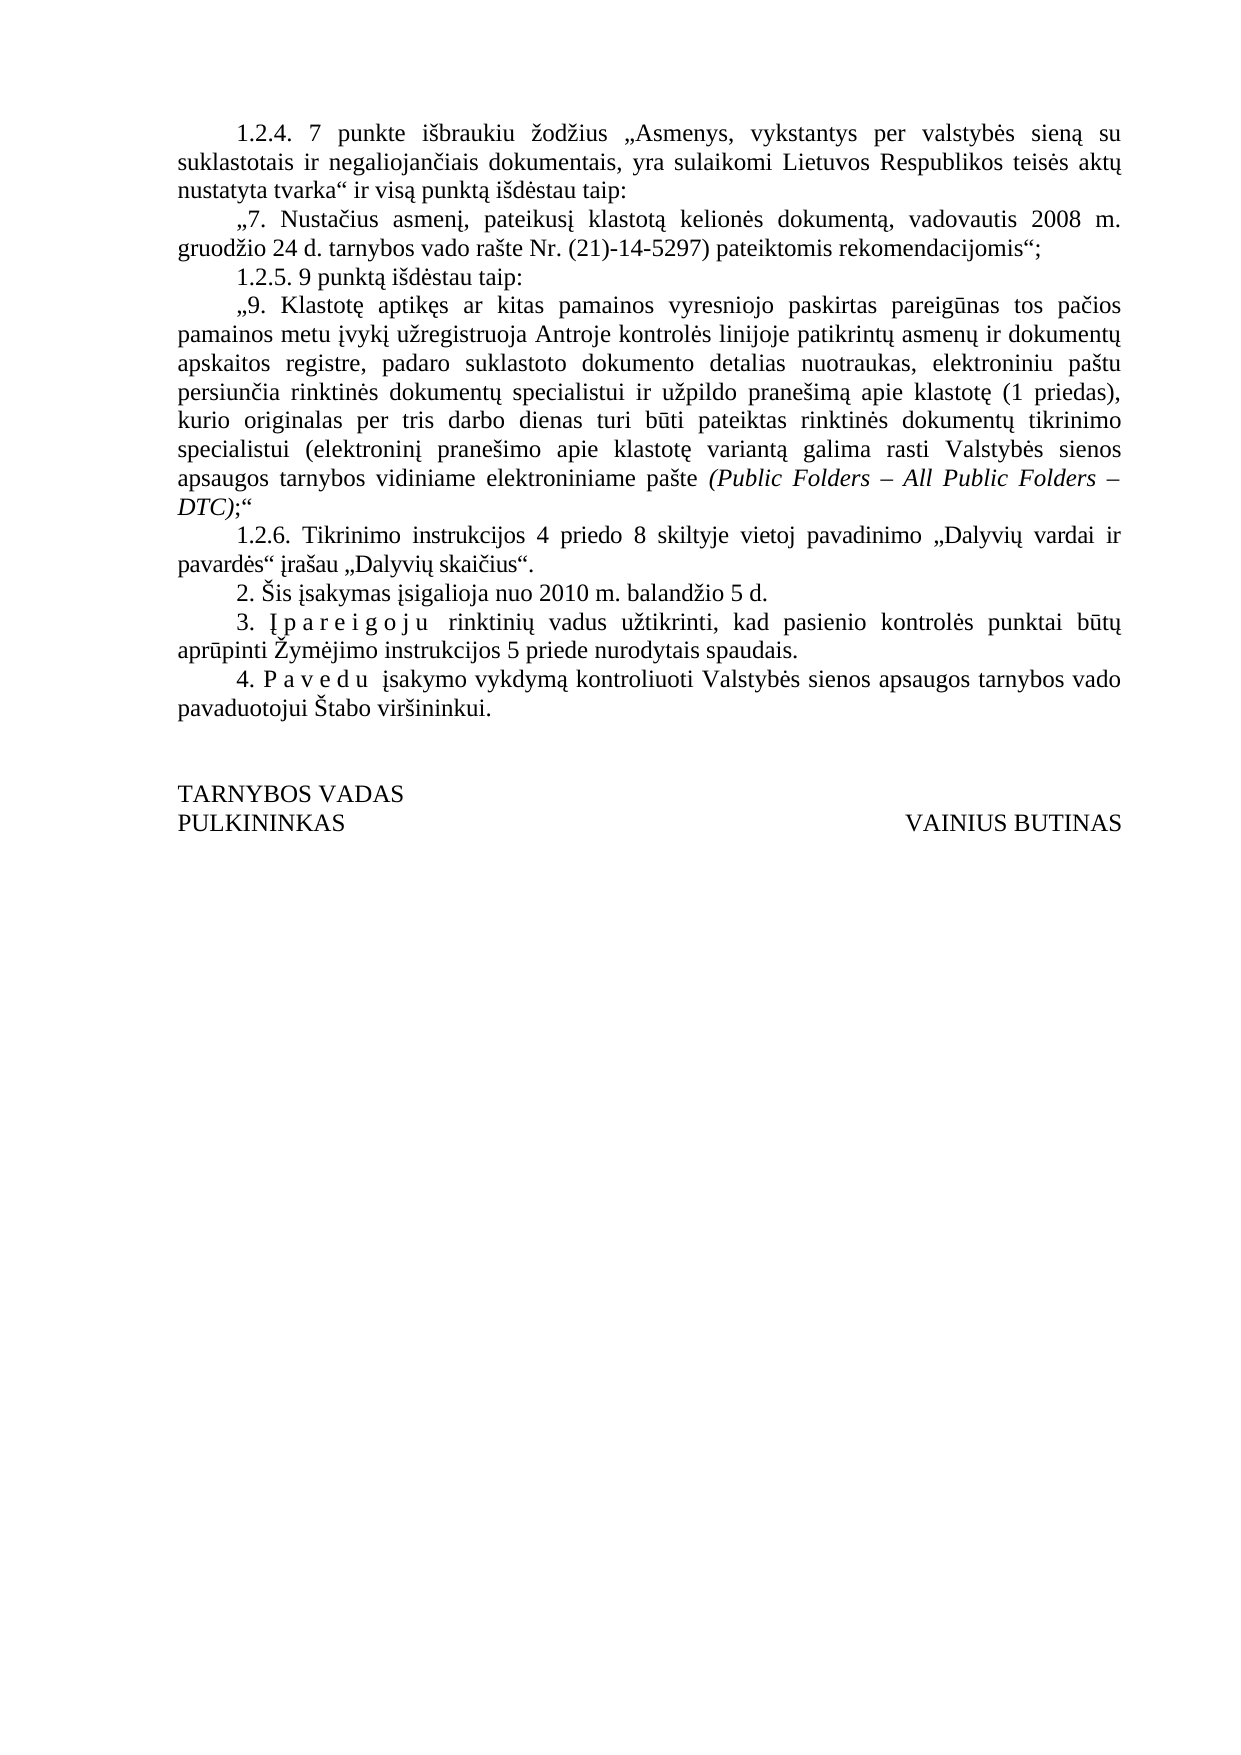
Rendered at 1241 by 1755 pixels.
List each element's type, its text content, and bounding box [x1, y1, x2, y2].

text „7. Nustačius asmenį, pateikusį klastotą kelionės dokumentą, vadovautis 2008 m. gruodžio 24 d. tarnybos vado rašte Nr. (21)-14-5297) pateiktomis rekomendacijomis“; [177, 204, 1122, 262]
text pulkininkas Vainius Butinas [177, 808, 1122, 837]
text 1.2.5. 9 punktą išdėstau taip: [177, 262, 1122, 291]
text 4. Pavedu įsakymo vykdymą kontroliuoti Valstybės sienos apsaugos tarnybos vado pavaduotojui Štabo viršininkui. [177, 664, 1122, 722]
text 3. Įpareigoju rinktinių vadus užtikrinti, kad pasienio kontrolės punktai būtų aprūpinti Žymėjimo instrukcijos 5 priede nurodytais spaudais. [177, 607, 1122, 664]
text 2. Šis įsakymas įsigalioja nuo 2010 m. balandžio 5 d. [177, 578, 1122, 607]
text „9. Klastotę aptikęs ar kitas pamainos vyresniojo paskirtas pareigūnas tos pačios pamainos metu įvykį užregistruoja Antroje kontrolės linijoje patikrintų asmenų ir dokumentų apskaitos registre, padaro suklastoto dokumento detalias nuotraukas, elektroniniu paštu persiunčia rinktinės dokumentų specialistui ir užpildo pranešimą apie klastotę (1 priedas), kurio originalas per tris darbo dienas turi būti pateiktas rinktinės dokumentų tikrinimo specialistui (elektroninį pranešimo apie klastotę variantą galima rasti Valstybės sienos apsaugos tarnybos vidiniame elektroniniame pašte (Public Folders – All Public Folders – DTC);“ [177, 291, 1122, 521]
text 1.2.6. Tikrinimo instrukcijos 4 priedo 8 skiltyje vietoj pavadinimo „Dalyvių vardai ir pavardės“ įrašau „Dalyvių skaičius“. [177, 521, 1122, 578]
text 1.2.4. 7 punkte išbraukiu žodžius „Asmenys, vykstantys per valstybės sieną su suklastotais ir negaliojančiais dokumentais, yra sulaikomi Lietuvos Respublikos teisės aktų nustatyta tvarka“ ir visą punktą išdėstau taip: [177, 118, 1122, 204]
text Tarnybos vadas [177, 779, 1122, 808]
